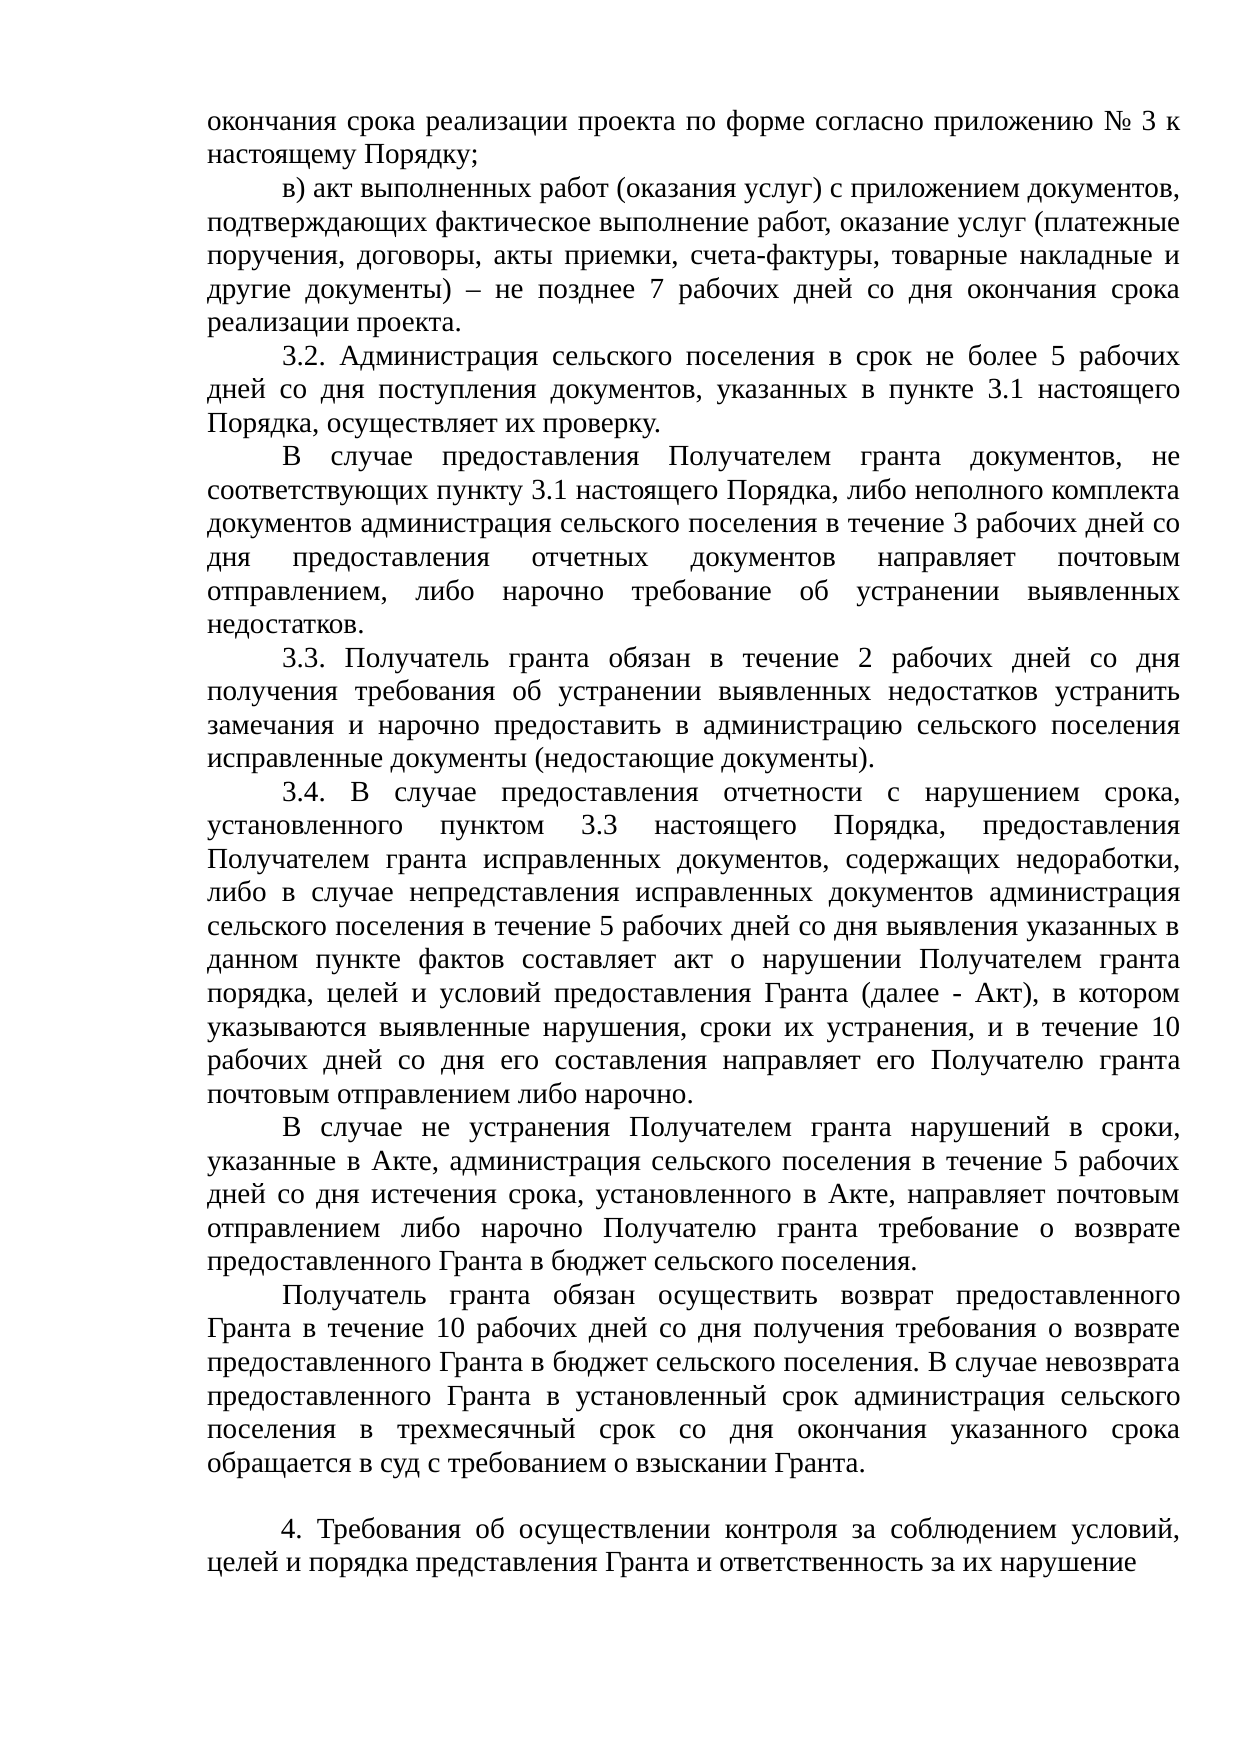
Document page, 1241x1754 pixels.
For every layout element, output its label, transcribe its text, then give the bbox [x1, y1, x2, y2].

text в) акт выполненных работ (оказания услуг) с приложением документов, подтверждающих фактическое выполнение работ, оказание услуг (платежные поручения, договоры, акты приемки, счета-фактуры, товарные накладные и другие документы) – не позднее 7 рабочих дней со дня окончания срока реализации проекта. [207, 170, 1181, 338]
text 3.2. Администрация сельского поселения в срок не более 5 рабочих дней со дня поступления документов, указанных в пункте 3.1 настоящего Порядка, осуществляет их проверку. [207, 338, 1181, 438]
text В случае не устранения Получателем гранта нарушений в сроки, указанные в Акте, администрация сельского поселения в течение 5 рабочих дней со дня истечения срока, установленного в Акте, направляет почтовым отправлением либо нарочно Получателю гранта требование о возврате предоставленного Гранта в бюджет сельского поселения. [207, 1109, 1181, 1277]
text Получатель гранта обязан осуществить возврат предоставленного Гранта в течение 10 рабочих дней со дня получения требования о возврате предоставленного Гранта в бюджет сельского поселения. В случае невозврата предоставленного Гранта в установленный срок администрация сельского поселения в трехмесячный срок со дня окончания указанного срока обращается в суд с требованием о взыскании Гранта. [207, 1277, 1181, 1478]
text 3.3. Получатель гранта обязан в течение 2 рабочих дней со дня получения требования об устранении выявленных недостатков устранить замечания и нарочно предоставить в администрацию сельского поселения исправленные документы (недостающие документы). [207, 640, 1181, 774]
text 4. Требования об осуществлении контроля за соблюдением условий, целей и порядка представления Гранта и ответственность за их нарушение [207, 1512, 1181, 1578]
text 3.4. В случае предоставления отчетности с нарушением срока, установленного пунктом 3.3 настоящего Порядка, предоставления Получателем гранта исправленных документов, содержащих недоработки, либо в случае непредставления исправленных документов администрация сельского поселения в течение 5 рабочих дней со дня выявления указанных в данном пункте фактов составляет акт о нарушении Получателем гранта порядка, целей и условий предоставления Гранта (далее - Акт), в котором указываются выявленные нарушения, сроки их устранения, и в течение 10 рабочих дней со дня его составления направляет его Получателю гранта почтовым отправлением либо нарочно. [207, 774, 1181, 1109]
text окончания срока реализации проекта по форме согласно приложению № 3 к настоящему Порядку; [207, 103, 1181, 170]
text В случае предоставления Получателем гранта документов, не соответствующих пункту 3.1 настоящего Порядка, либо неполного комплекта документов администрация сельского поселения в течение 3 рабочих дней со дня предоставления отчетных документов направляет почтовым отправлением, либо нарочно требование об устранении выявленных недостатков. [207, 438, 1181, 640]
